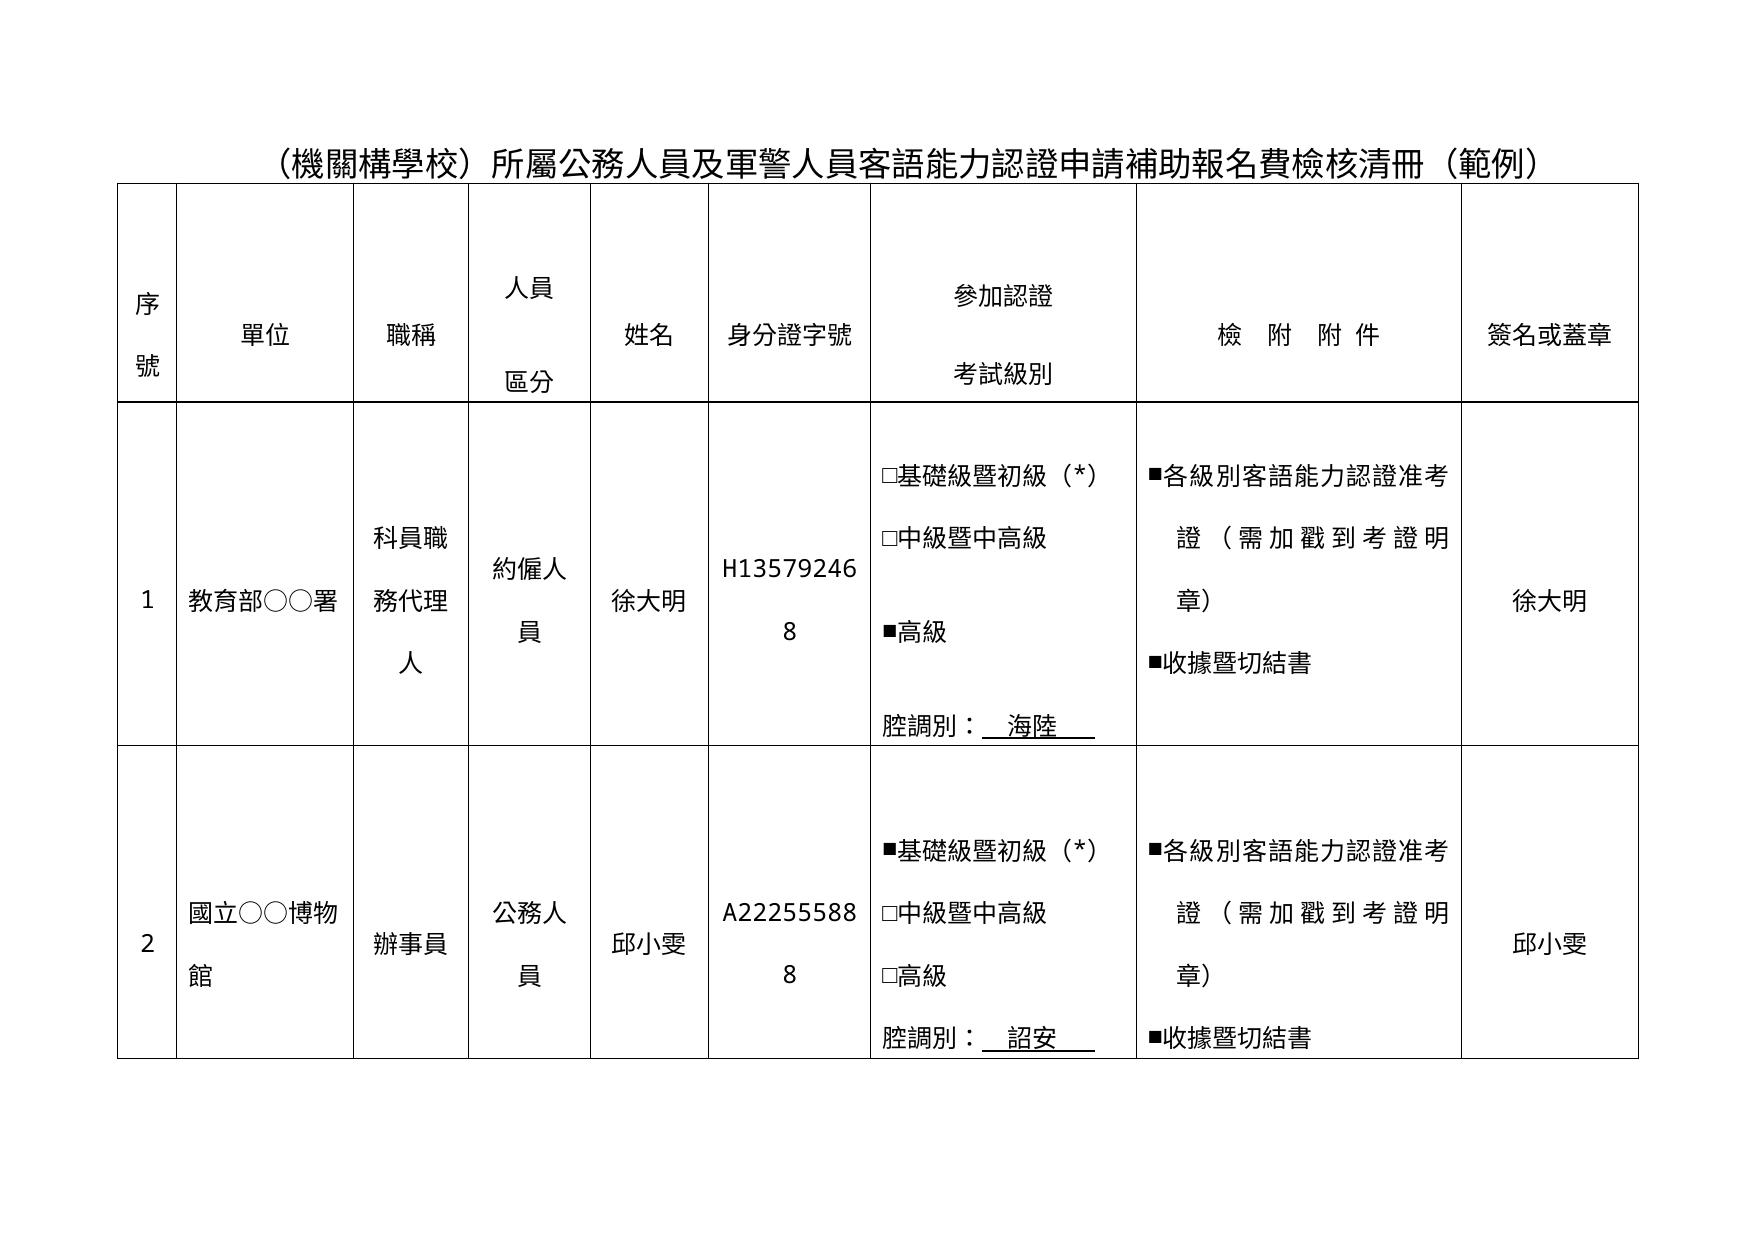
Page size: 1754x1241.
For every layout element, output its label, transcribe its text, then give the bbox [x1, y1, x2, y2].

table_cell 2 [118, 746, 176, 1058]
table_cell 辦事員 [354, 746, 468, 1058]
table_header 姓名 [591, 184, 708, 401]
table_header 職稱 [354, 184, 468, 401]
table_cell 約僱人員 [469, 403, 590, 745]
table_cell ■各級別客語能力認證准考證（需加戳到考證明章） ■收據暨切結書 [1137, 403, 1461, 745]
table_header 人員 區分 [469, 184, 590, 401]
table_cell 公務人員 [469, 746, 590, 1058]
table_header 身分證字號 [709, 184, 870, 401]
table_cell 教育部○○署 [177, 403, 353, 745]
table_cell □基礎級暨初級（*） □中級暨中高級 ■高級 腔調別： 海陸 [871, 403, 1136, 745]
table_cell H135792468 [709, 403, 870, 745]
table_cell 1 [118, 403, 176, 745]
table_header 簽名或蓋章 [1462, 184, 1638, 401]
table_header 單位 [177, 184, 353, 401]
table_cell 邱小雯 [591, 746, 708, 1058]
table_header 序號 [118, 184, 176, 401]
table_cell 徐大明 [591, 403, 708, 745]
text （機關構學校）所屬公務人員及軍警人員客語能力認證申請補助報名費檢核清冊（範例） [118, 120, 1636, 183]
table_cell 邱小雯 [1462, 746, 1638, 1058]
table_header 參加認證 考試級別 [871, 184, 1136, 401]
table_cell ■各級別客語能力認證准考證（需加戳到考證明章） ■收據暨切結書 [1137, 746, 1461, 1058]
table_cell ■基礎級暨初級（*） □中級暨中高級 □高級 腔調別： 詔安 [871, 746, 1136, 1058]
table_cell A222555888 [709, 746, 870, 1058]
table_cell 徐大明 [1462, 403, 1638, 745]
table_header 檢 附 附 件 [1137, 184, 1461, 401]
table_cell 國立○○博物館 [177, 746, 353, 1058]
table_cell 科員職務代理人 [354, 403, 468, 745]
